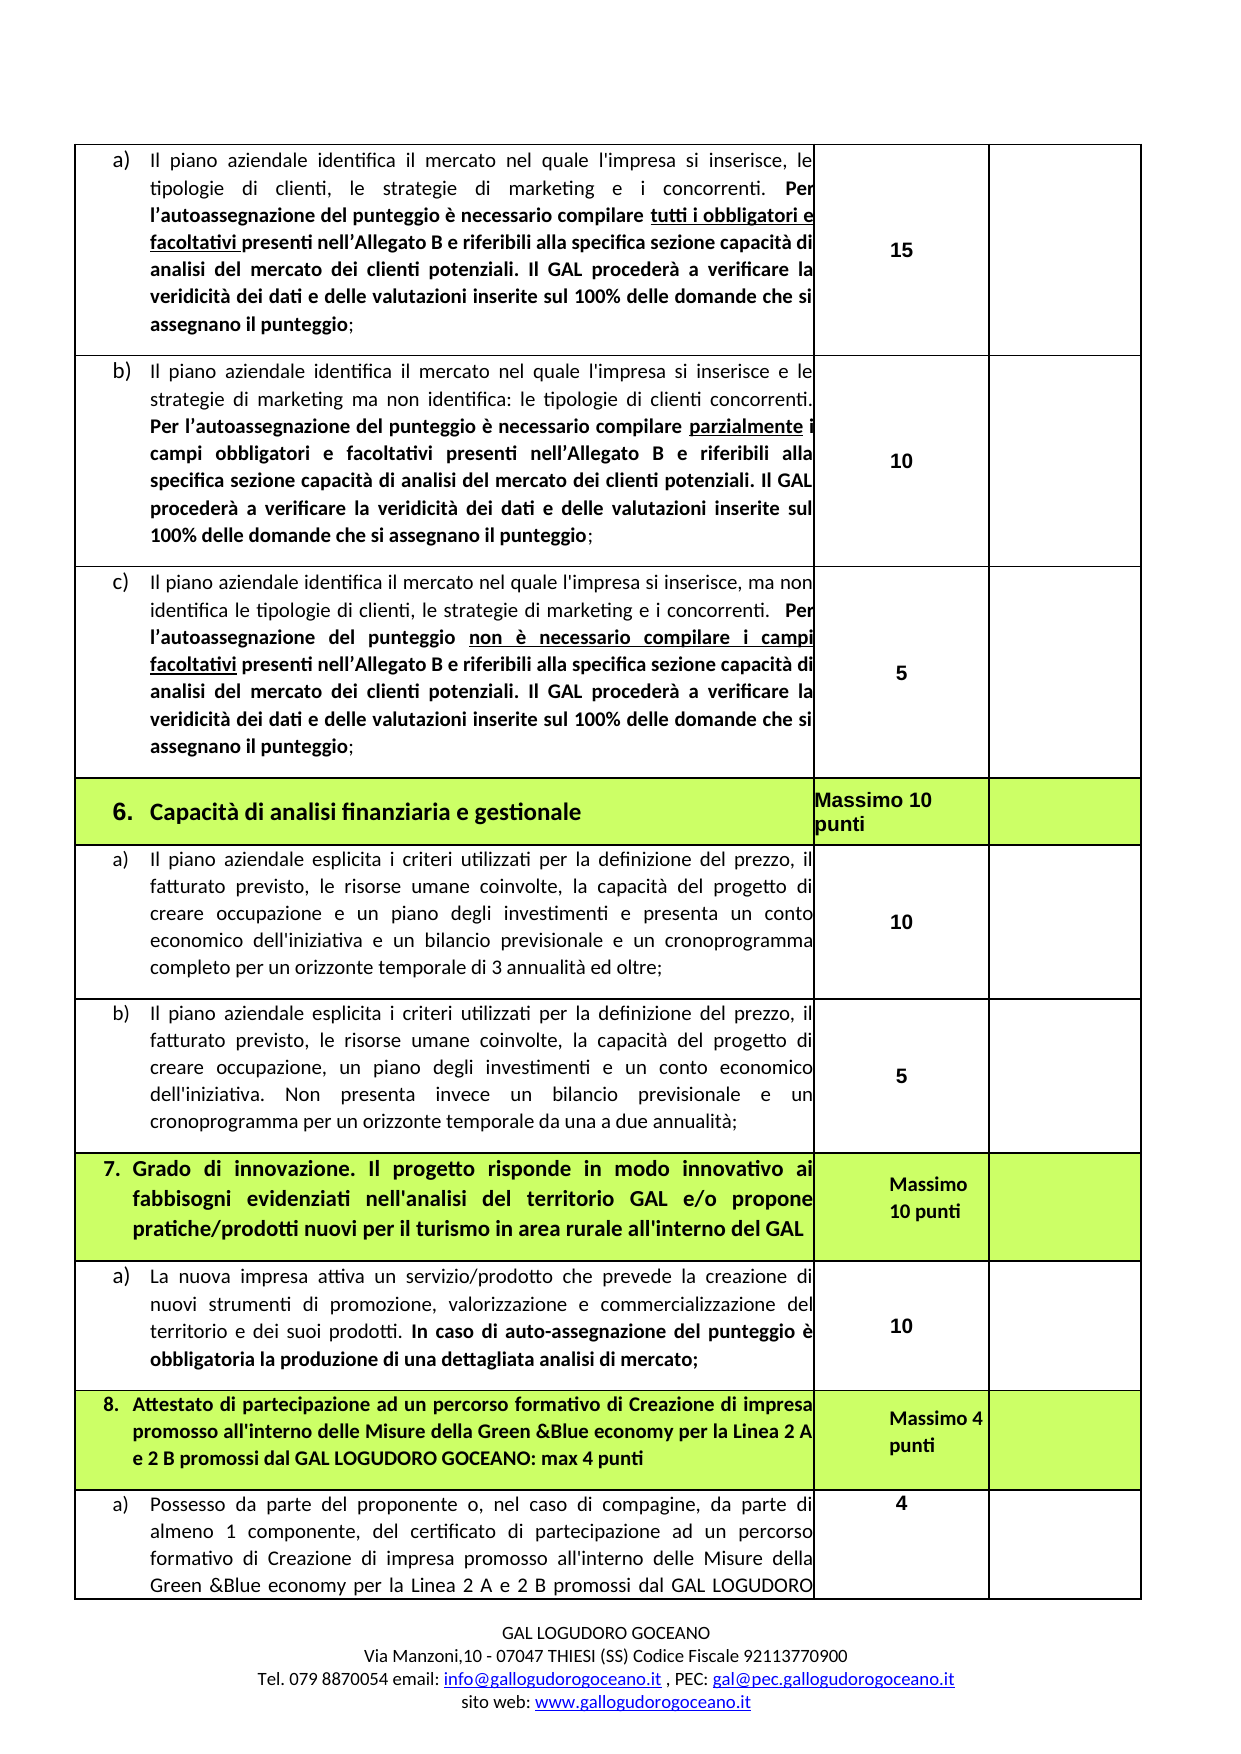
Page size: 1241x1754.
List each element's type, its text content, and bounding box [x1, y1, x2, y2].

table_cell 10 [815, 356, 988, 566]
table_cell [990, 846, 1140, 998]
table_cell [990, 356, 1140, 566]
table_cell [990, 1391, 1140, 1489]
table_cell 5 [815, 567, 988, 777]
table_cell 5 [815, 1000, 988, 1152]
table_cell Il piano aziendale esplicita i criteri utilizzati per la definizione del prezzo, il fatturato previsto, le risorse umane coinvolte, la capacità del progetto di creare occupazione e un piano degli investimenti e presenta un conto economico dell'iniziativa e un bilancio previsionale e un cronoprogramma completo per un orizzonte temporale di 3 annualità ed oltre; [76, 846, 813, 998]
table_cell [990, 779, 1140, 844]
table_cell Il piano aziendale identifica il mercato nel quale l'impresa si inserisce, ma non identifica le tipologie di clienti, le strategie di marketing e i concorrenti. Per l’autoassegnazione del punteggio non è necessario compilare i campi facoltativi presenti nell’Allegato B e riferibili alla specifica sezione capacità di analisi del mercato dei clienti potenziali. Il GAL procederà a verificare la veridicità dei dati e delle valutazioni inserite sul 100% delle domande che si assegnano il punteggio; [76, 567, 813, 777]
table_cell 15 [815, 145, 988, 355]
table_cell [990, 567, 1140, 777]
table_cell Capacità di analisi finanziaria e gestionale [76, 779, 813, 844]
table_cell 10 [815, 846, 988, 998]
table_cell Grado di innovazione. Il progetto risponde in modo innovativo ai fabbisogni evidenziati nell'analisi del territorio GAL e/o propone pratiche/prodotti nuovi per il turismo in area rurale all'interno del GAL [76, 1154, 813, 1260]
table_cell [990, 1154, 1140, 1260]
table_cell Attestato di partecipazione ad un percorso formativo di Creazione di impresa promosso all'interno delle Misure della Green &Blue economy per la Linea 2 A e 2 B promossi dal GAL LOGUDORO GOCEANO: max 4 punti [76, 1391, 813, 1489]
table_cell [990, 1262, 1140, 1390]
table_cell Il piano aziendale identifica il mercato nel quale l'impresa si inserisce e le strategie di marketing ma non identifica: le tipologie di clienti concorrenti. Per l’autoassegnazione del punteggio è necessario compilare parzialmente i campi obbligatori e facoltativi presenti nell’Allegato B e riferibili alla specifica sezione capacità di analisi del mercato dei clienti potenziali. Il GAL procederà a verificare la veridicità dei dati e delle valutazioni inserite sul 100% delle domande che si assegnano il punteggio; [76, 356, 813, 566]
table_cell [990, 145, 1140, 355]
table_cell 4 [815, 1491, 988, 1598]
table_cell 10 [815, 1262, 988, 1390]
table_cell Massimo 10 punti [815, 779, 988, 844]
table_cell La nuova impresa attiva un servizio/prodotto che prevede la creazione di nuovi strumenti di promozione, valorizzazione e commercializzazione del territorio e dei suoi prodotti. In caso di auto-assegnazione del punteggio è obbligatoria la produzione di una dettagliata analisi di mercato; [76, 1262, 813, 1390]
table_cell [990, 1491, 1140, 1598]
table_cell Possesso da parte del proponente o, nel caso di compagine, da parte di almeno 1 componente, del certificato di partecipazione ad un percorso formativo di Creazione di impresa promosso all'interno delle Misure della Green &Blue economy per la Linea 2 A e 2 B promossi dal GAL LOGUDORO [76, 1491, 813, 1598]
table_cell [990, 1000, 1140, 1152]
table_cell Il piano aziendale identifica il mercato nel quale l'impresa si inserisce, le tipologie di clienti, le strategie di marketing e i concorrenti. Per l’autoassegnazione del punteggio è necessario compilare tutti i obbligatori e facoltativi presenti nell’Allegato B e riferibili alla specifica sezione capacità di analisi del mercato dei clienti potenziali. Il GAL procederà a verificare la veridicità dei dati e delle valutazioni inserite sul 100% delle domande che si assegnano il punteggio; [76, 145, 813, 355]
table_cell Massimo 4 punti [815, 1391, 988, 1489]
table_cell Il piano aziendale esplicita i criteri utilizzati per la definizione del prezzo, il fatturato previsto, le risorse umane coinvolte, la capacità del progetto di creare occupazione, un piano degli investimenti e un conto economico dell'iniziativa. Non presenta invece un bilancio previsionale e un cronoprogramma per un orizzonte temporale da una a due annualità; [76, 1000, 813, 1152]
table_cell Massimo 10 punti [815, 1154, 988, 1260]
